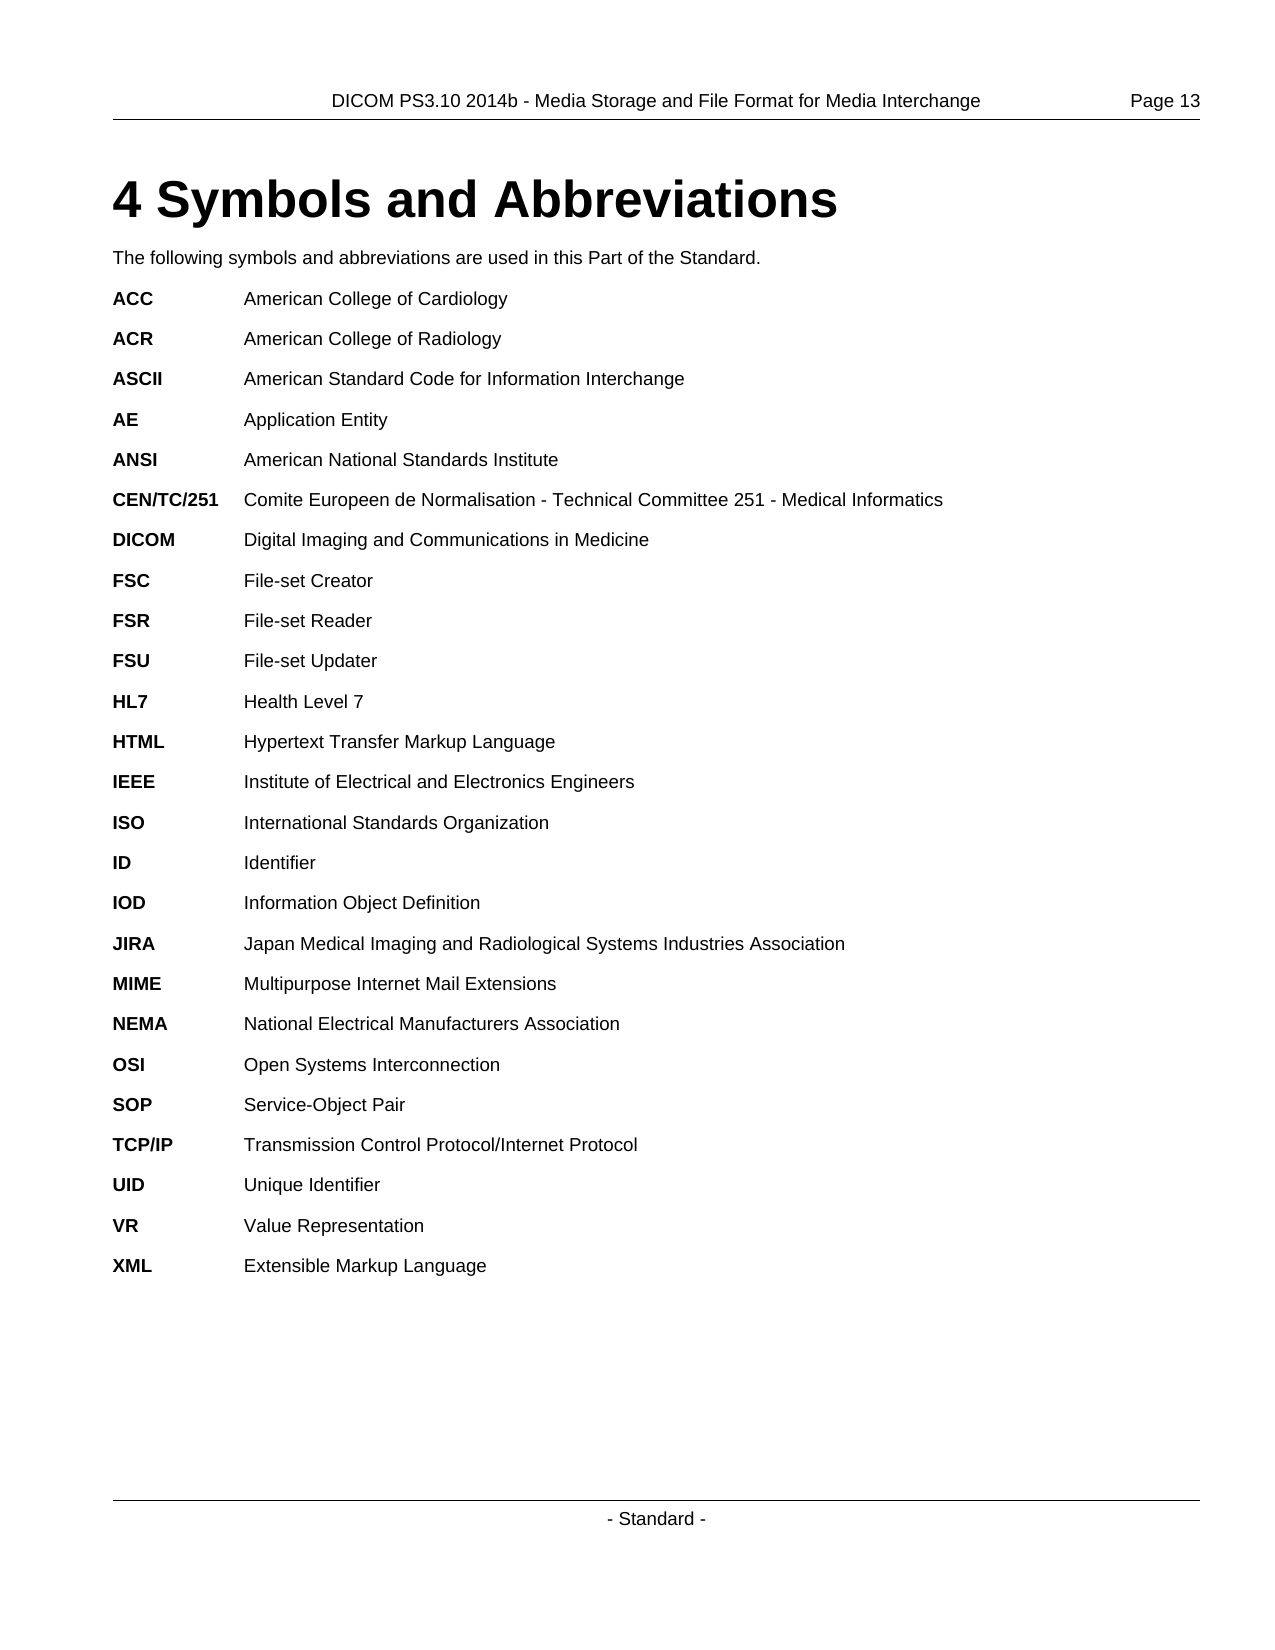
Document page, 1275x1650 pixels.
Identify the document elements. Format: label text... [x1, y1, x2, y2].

text AE Application Entity [112, 408, 1200, 430]
text VR Value Representation [112, 1214, 1200, 1236]
text IEEE Institute of Electrical and Electronics Engineers [112, 771, 1200, 793]
text CEN/TC/251 Comite Europeen de Normalisation - Technical Committee 251 - Medical Informatics [112, 489, 1200, 511]
text ANSI American National Standards Institute [112, 449, 1200, 470]
text ACR American College of Radiology [112, 328, 1200, 349]
text JIRA Japan Medical Imaging and Radiological Systems Industries Association [112, 932, 1200, 954]
text ASCII American Standard Code for Information Interchange [112, 368, 1200, 389]
text ISO International Standards Organization [112, 811, 1200, 833]
text TCP/IP Transmission Control Protocol/Internet Protocol [112, 1134, 1200, 1156]
text HL7 Health Level 7 [112, 691, 1200, 712]
text ACC American College of Cardiology [112, 287, 1200, 309]
text 4 Symbols and Abbreviations [112, 169, 1200, 228]
text ID Identifier [112, 852, 1200, 873]
text OSI Open Systems Interconnection [112, 1053, 1200, 1075]
text SOP Service-Object Pair [112, 1094, 1200, 1115]
text XML Extensible Markup Language [112, 1255, 1200, 1276]
text MIME Multipurpose Internet Mail Extensions [112, 973, 1200, 994]
text IOD Information Object Definition [112, 892, 1200, 914]
text HTML Hypertext Transfer Markup Language [112, 731, 1200, 752]
text NEMA National Electrical Manufacturers Association [112, 1013, 1200, 1034]
text DICOM Digital Imaging and Communications in Medicine [112, 529, 1200, 551]
text FSR File-set Reader [112, 610, 1200, 631]
text FSC File-set Creator [112, 569, 1200, 591]
text FSU File-set Updater [112, 650, 1200, 672]
text The following symbols and abbreviations are used in this Part of the Standard. [112, 247, 1200, 269]
text UID Unique Identifier [112, 1174, 1200, 1196]
